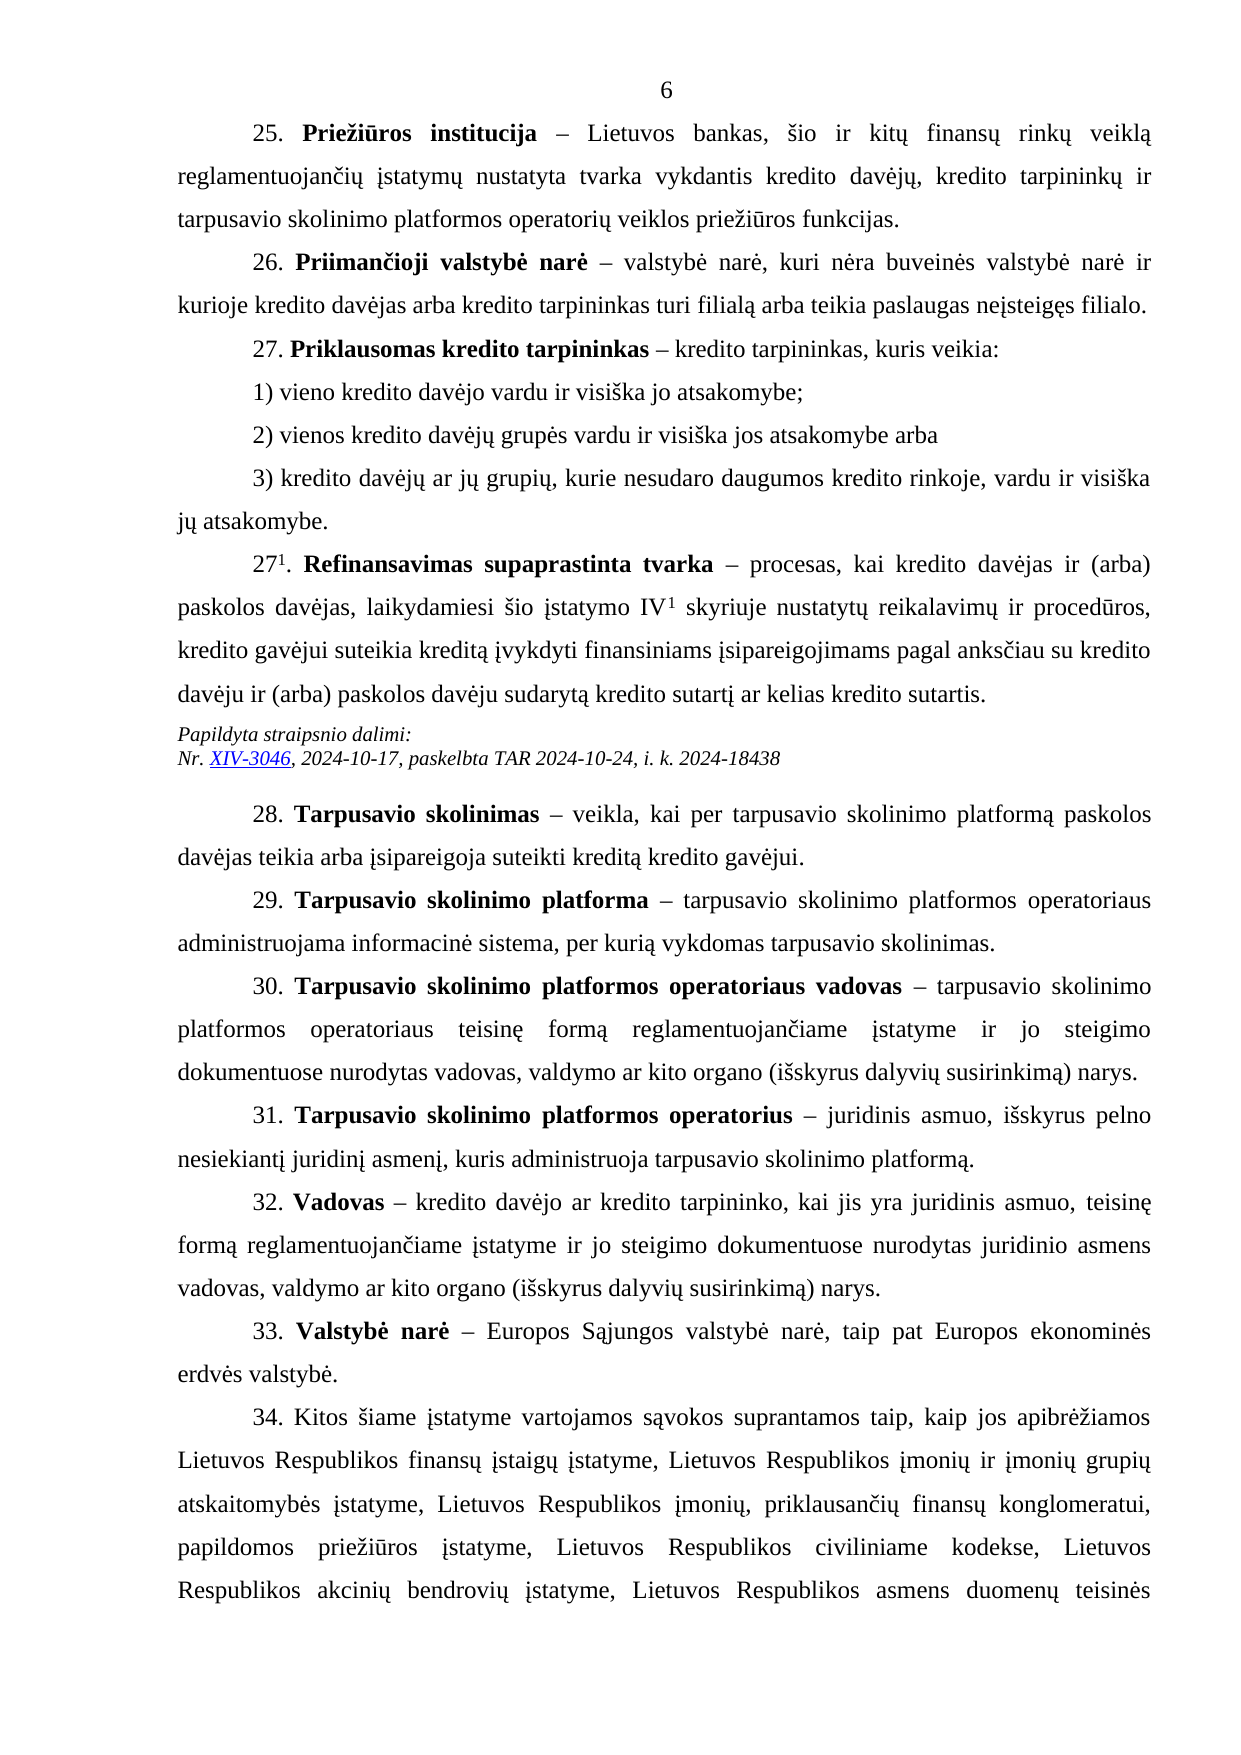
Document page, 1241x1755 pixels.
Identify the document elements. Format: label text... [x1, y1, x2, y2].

text 29. Tarpusavio skolinimo platforma – tarpusavio skolinimo platformos operatoriaus administruojama informacinė sistema, per kurią vykdomas tarpusavio skolinimas. [177, 885, 1152, 957]
text 33. Valstybė narė – Europos Sąjungos valstybė narė, taip pat Europos ekonominės erdvės valstybė. [177, 1316, 1152, 1388]
text 31. Tarpusavio skolinimo platformos operatorius – juridinis asmuo, išskyrus pelno nesiekiantį juridinį asmenį, kuris administruoja tarpusavio skolinimo platformą. [177, 1101, 1152, 1172]
text 32. Vadovas – kredito davėjo ar kredito tarpininko, kai jis yra juridinis asmuo, teisinę formą reglamentuojančiame įstatyme ir jo steigimo dokumentuose nurodytas juridinio asmens vadovas, valdymo ar kito organo (išskyrus dalyvių susirinkimą) narys. [177, 1187, 1152, 1302]
text 27. Priklausomas kredito tarpininkas – kredito tarpininkas, kuris veikia: [177, 334, 1152, 362]
text 28. Tarpusavio skolinimas – veikla, kai per tarpusavio skolinimo platformą paskolos davėjas teikia arba įsipareigoja suteikti kreditą kredito gavėjui. [177, 799, 1152, 871]
text 3) kredito davėjų ar jų grupių, kurie nesudaro daugumos kredito rinkoje, vardu ir visiška jų atsakomybe. [177, 463, 1152, 535]
text 34. Kitos šiame įstatyme vartojamos sąvokos suprantamos taip, kaip jos apibrėžiamos Lietuvos Respublikos finansų įstaigų įstatyme, Lietuvos Respublikos įmonių ir įmonių grupių atskaitomybės įstatyme, Lietuvos Respublikos įmonių, priklausančių finansų konglomeratui, papildomos priežiūros įstatyme, Lietuvos Respublikos civiliniame kodekse, Lietuvos Respublikos akcinių bendrovių įstatyme, Lietuvos Respublikos asmens duomenų teisinės [177, 1402, 1152, 1604]
text 26. Priimančioji valstybė narė – valstybė narė, kuri nėra buveinės valstybė narė ir kurioje kredito davėjas arba kredito tarpininkas turi filialą arba teikia paslaugas neįsteigęs filialo. [177, 247, 1152, 319]
text 1) vieno kredito davėjo vardu ir visiška jo atsakomybe; [177, 377, 1152, 406]
text 271. Refinansavimas supaprastinta tvarka – procesas, kai kredito davėjas ir (arba) paskolos davėjas, laikydamiesi šio įstatymo IV1 skyriuje nustatytų reikalavimų ir procedūros, kredito gavėjui suteikia kreditą įvykdyti finansiniams įsipareigojimams pagal anksčiau su kredito davėju ir (arba) paskolos davėju sudarytą kredito sutartį ar kelias kredito sutartis. [177, 549, 1152, 707]
text Papildyta straipsnio dalimi: [177, 722, 1152, 746]
text Nr. XIV-3046, 2024-10-17, paskelbta TAR 2024-10-24, i. k. 2024-18438 [177, 746, 1152, 770]
text 30. Tarpusavio skolinimo platformos operatoriaus vadovas – tarpusavio skolinimo platformos operatoriaus teisinę formą reglamentuojančiame įstatyme ir jo steigimo dokumentuose nurodytas vadovas, valdymo ar kito organo (išskyrus dalyvių susirinkimą) narys. [177, 971, 1152, 1086]
text 25. Priežiūros institucija – Lietuvos bankas, šio ir kitų finansų rinkų veiklą reglamentuojančių įstatymų nustatyta tvarka vykdantis kredito davėjų, kredito tarpininkų ir tarpusavio skolinimo platformos operatorių veiklos priežiūros funkcijas. [177, 118, 1152, 233]
text 2) vienos kredito davėjų grupės vardu ir visiška jos atsakomybe arba [177, 420, 1152, 449]
